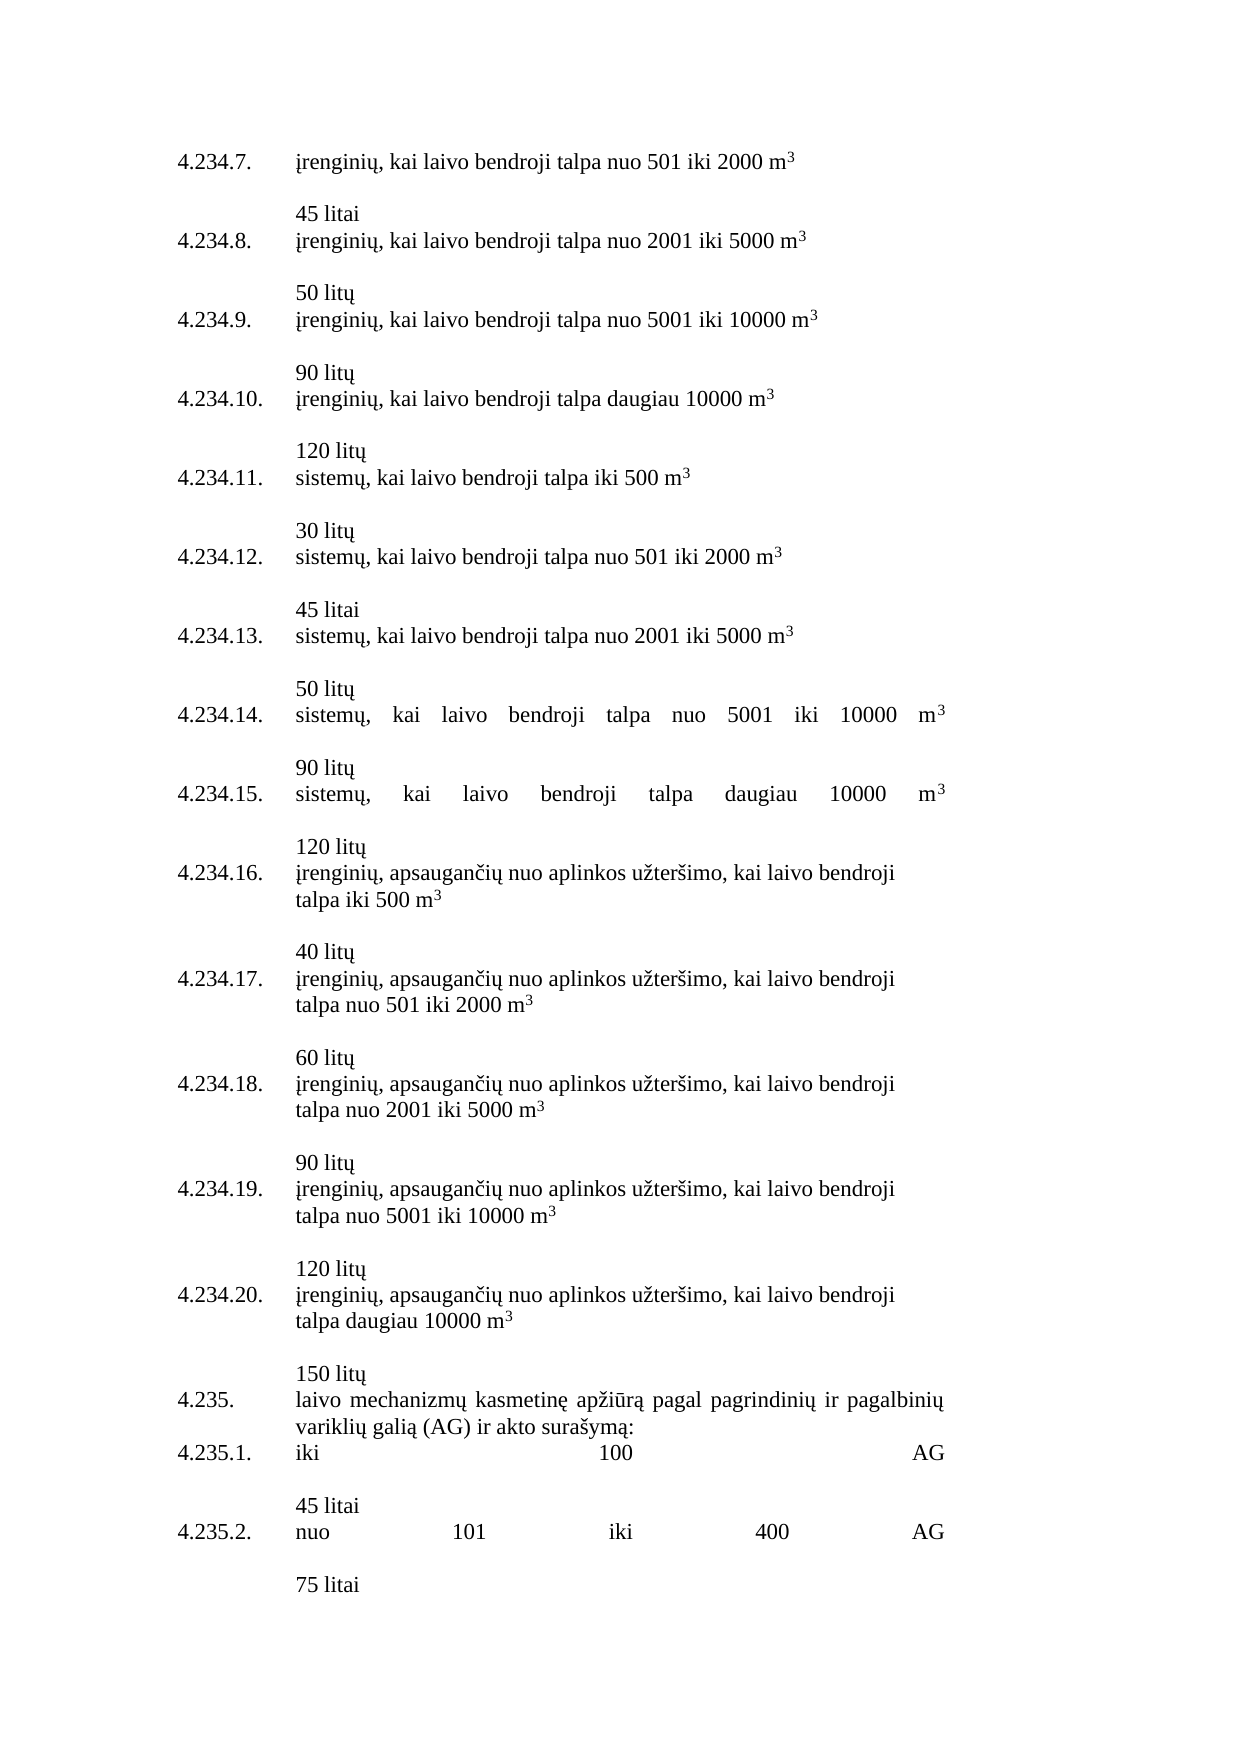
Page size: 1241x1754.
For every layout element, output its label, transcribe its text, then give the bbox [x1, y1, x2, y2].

text 4.234.11. sistemų, kai laivo bendroji talpa iki 500 m3 30 litų [177, 464, 945, 543]
text 4.234.17. įrenginių, apsaugančių nuo aplinkos užteršimo, kai laivo bendroji talpa nuo 501 iki 2000 m3 60 litų [177, 965, 945, 1070]
text 4.234.9. įrenginių, kai laivo bendroji talpa nuo 5001 iki 10000 m3 90 litų [177, 306, 945, 385]
text 4.235. laivo mechanizmų kasmetinę apžiūrą pagal pagrindinių ir pagalbinių variklių galią (AG) ir akto surašymą: [177, 1386, 945, 1439]
text 4.234.16. įrenginių, apsaugančių nuo aplinkos užteršimo, kai laivo bendroji talpa iki 500 m3 40 litų [177, 859, 945, 965]
text 4.234.19. įrenginių, apsaugančių nuo aplinkos užteršimo, kai laivo bendroji talpa nuo 5001 iki 10000 m3 120 litų [177, 1176, 945, 1281]
text 4.235.1. iki 100 AG 45 litai [177, 1439, 945, 1518]
text 4.235.2. nuo 101 iki 400 AG 75 litai [177, 1518, 945, 1597]
text 4.234.20. įrenginių, apsaugančių nuo aplinkos užteršimo, kai laivo bendroji talpa daugiau 10000 m3 150 litų [177, 1281, 945, 1386]
text 4.234.18. įrenginių, apsaugančių nuo aplinkos užteršimo, kai laivo bendroji talpa nuo 2001 iki 5000 m3 90 litų [177, 1070, 945, 1176]
text 4.234.14. sistemų, kai laivo bendroji talpa nuo 5001 iki 10000 m3 90 litų [177, 701, 945, 780]
text 4.234.8. įrenginių, kai laivo bendroji talpa nuo 2001 iki 5000 m3 50 litų [177, 227, 945, 306]
text 4.234.10. įrenginių, kai laivo bendroji talpa daugiau 10000 m3 120 litų [177, 385, 945, 464]
text 4.234.12. sistemų, kai laivo bendroji talpa nuo 501 iki 2000 m3 45 litai [177, 543, 945, 622]
text 4.234.15. sistemų, kai laivo bendroji talpa daugiau 10000 m3 120 litų [177, 780, 945, 859]
text 4.234.7. įrenginių, kai laivo bendroji talpa nuo 501 iki 2000 m3 45 litai [177, 148, 945, 227]
text 4.234.13. sistemų, kai laivo bendroji talpa nuo 2001 iki 5000 m3 50 litų [177, 622, 945, 701]
